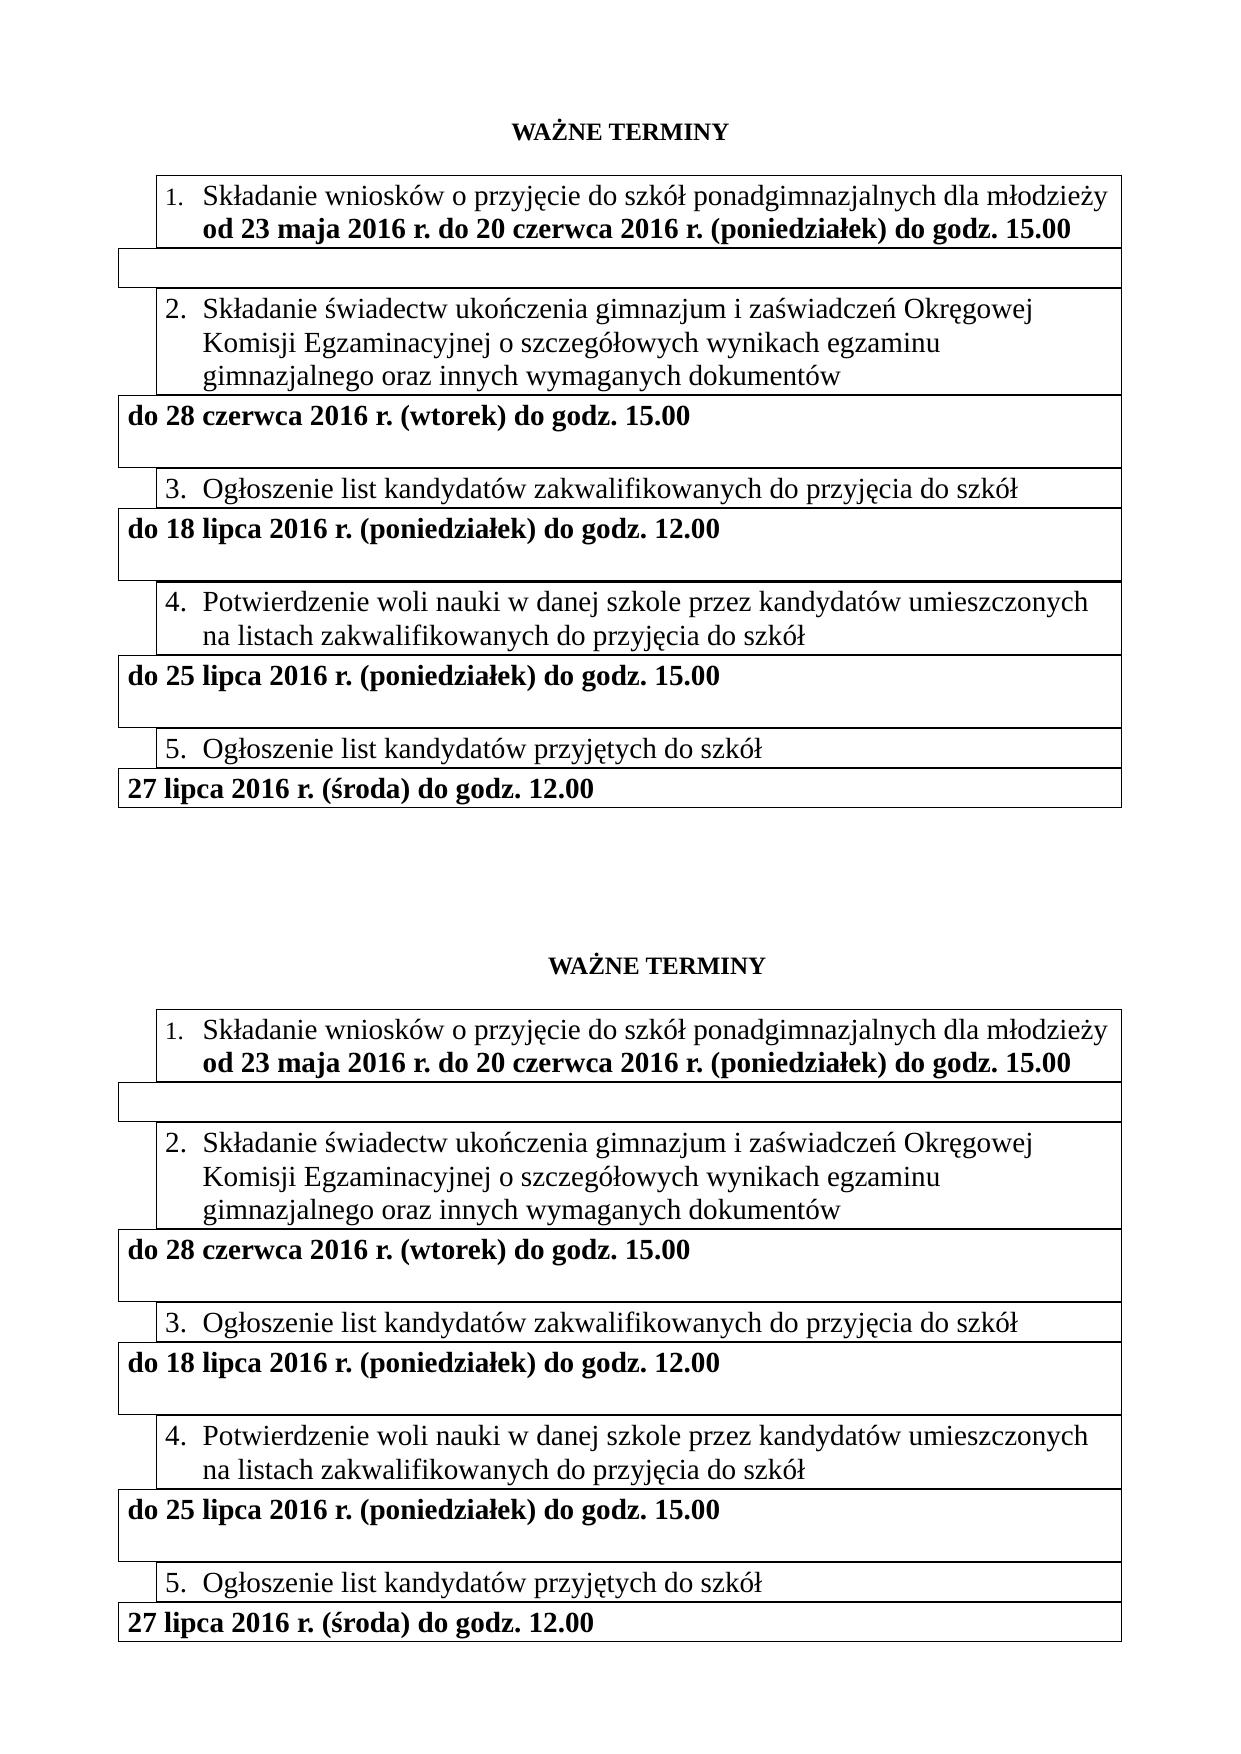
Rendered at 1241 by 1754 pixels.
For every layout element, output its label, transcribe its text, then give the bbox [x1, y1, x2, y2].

text WAŻNE TERMINY [118, 951, 1122, 980]
text do 28 czerwca 2016 r. (wtorek) do godz. 15.00 [119, 1230, 1121, 1266]
list Składanie świadectw ukończenia gimnazjum i zaświadczeń Okręgowej Komisji Egzaminacyjnej o szczegółowych wynikach egzaminu gimnazjalnego oraz innych wymaganych dokumentów [157, 289, 1121, 394]
text do 25 lipca 2016 r. (poniedziałek) do godz. 15.00 [119, 656, 1121, 691]
text 27 lipca 2016 r. (środa) do godz. 12.00 [119, 1603, 1121, 1641]
list Ogłoszenie list kandydatów zakwalifikowanych do przyjęcia do szkół [157, 469, 1121, 507]
list Ogłoszenie list kandydatów przyjętych do szkół [157, 1563, 1121, 1601]
list Ogłoszenie list kandydatów przyjętych do szkół [157, 729, 1121, 767]
list Potwierdzenie woli nauki w danej szkole przez kandydatów umieszczonych na listach zakwalifikowanych do przyjęcia do szkół [157, 1416, 1121, 1488]
list Składanie wniosków o przyjęcie do szkół ponadgimnazjalnych dla młodzieży od 23 maja 2016 r. do 20 czerwca 2016 r. (poniedziałek) do godz. 15.00 [157, 1010, 1121, 1081]
list Składanie świadectw ukończenia gimnazjum i zaświadczeń Okręgowej Komisji Egzaminacyjnej o szczegółowych wynikach egzaminu gimnazjalnego oraz innych wymaganych dokumentów [157, 1123, 1121, 1228]
text do 25 lipca 2016 r. (poniedziałek) do godz. 15.00 [119, 1490, 1121, 1525]
list Ogłoszenie list kandydatów zakwalifikowanych do przyjęcia do szkół [157, 1303, 1121, 1341]
text 27 lipca 2016 r. (środa) do godz. 12.00 [119, 769, 1121, 807]
text do 28 czerwca 2016 r. (wtorek) do godz. 15.00 [119, 396, 1121, 432]
text do 18 lipca 2016 r. (poniedziałek) do godz. 12.00 [119, 1343, 1121, 1379]
list Składanie wniosków o przyjęcie do szkół ponadgimnazjalnych dla młodzieży od 23 maja 2016 r. do 20 czerwca 2016 r. (poniedziałek) do godz. 15.00 [157, 176, 1121, 247]
list Potwierdzenie woli nauki w danej szkole przez kandydatów umieszczonych na listach zakwalifikowanych do przyjęcia do szkół [157, 583, 1121, 654]
text do 18 lipca 2016 r. (poniedziałek) do godz. 12.00 [119, 509, 1121, 545]
text WAŻNE TERMINY [118, 117, 1122, 146]
